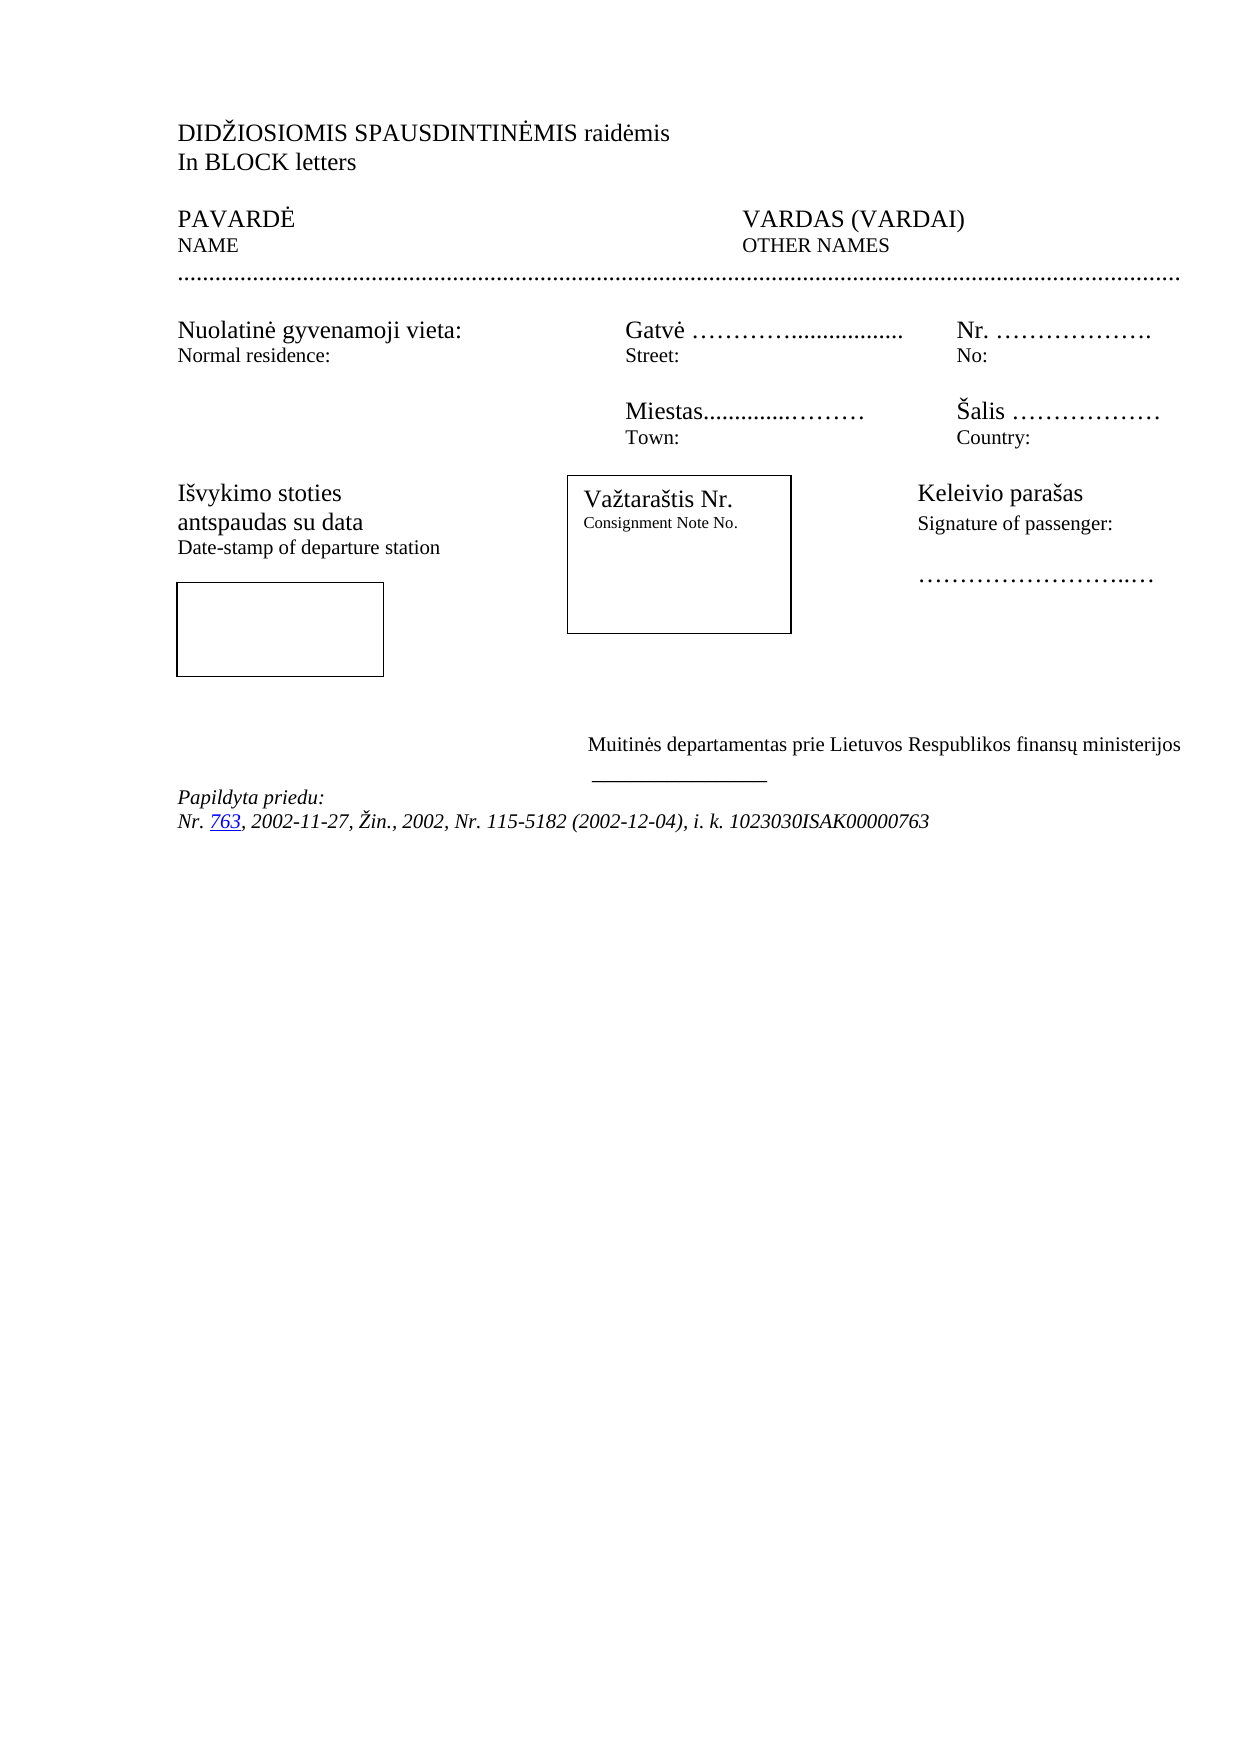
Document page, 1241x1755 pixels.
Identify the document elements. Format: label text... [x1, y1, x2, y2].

text Town: Country: [177, 425, 1181, 449]
text Date-stamp of departure station [177, 535, 567, 559]
text NAME OTHER NAMES [177, 233, 1181, 257]
text DIDŽIOSIOMIS SPAUSDINTINĖMIS raidėmis [177, 118, 1181, 147]
text ______________ [177, 756, 1181, 785]
text ……………………..… [792, 559, 1181, 588]
text Keleivio parašas [792, 478, 1181, 507]
text Muitinės departamentas prie Lietuvos Respublikos finansų ministerijos [329, 732, 1181, 756]
text PAVARDĖ VARDAS (VARDAI) [177, 204, 1181, 233]
text Miestas..............……… Šalis ……………… [177, 396, 1181, 425]
text In BLOCK letters [177, 147, 1181, 176]
text [792, 535, 1181, 559]
text antspaudas su data [177, 507, 567, 535]
text Važtaraštis Nr. [583, 484, 775, 512]
text Consignment Note No. [583, 512, 775, 532]
text Išvykimo stoties [177, 478, 567, 507]
text Nuolatinė gyvenamoji vieta: Gatvė ………….................. Nr. ………………. [177, 315, 1181, 343]
text Signature of passenger: [792, 507, 1181, 535]
text Papildyta priedu: [177, 785, 1181, 809]
text [177, 559, 567, 588]
text Nr. 763, 2002-11-27, Žin., 2002, Nr. 115-5182 (2002-12-04), i. k. 1023030ISAK00000763 [177, 809, 1181, 833]
text Normal residence: Street: No: [177, 343, 1181, 367]
